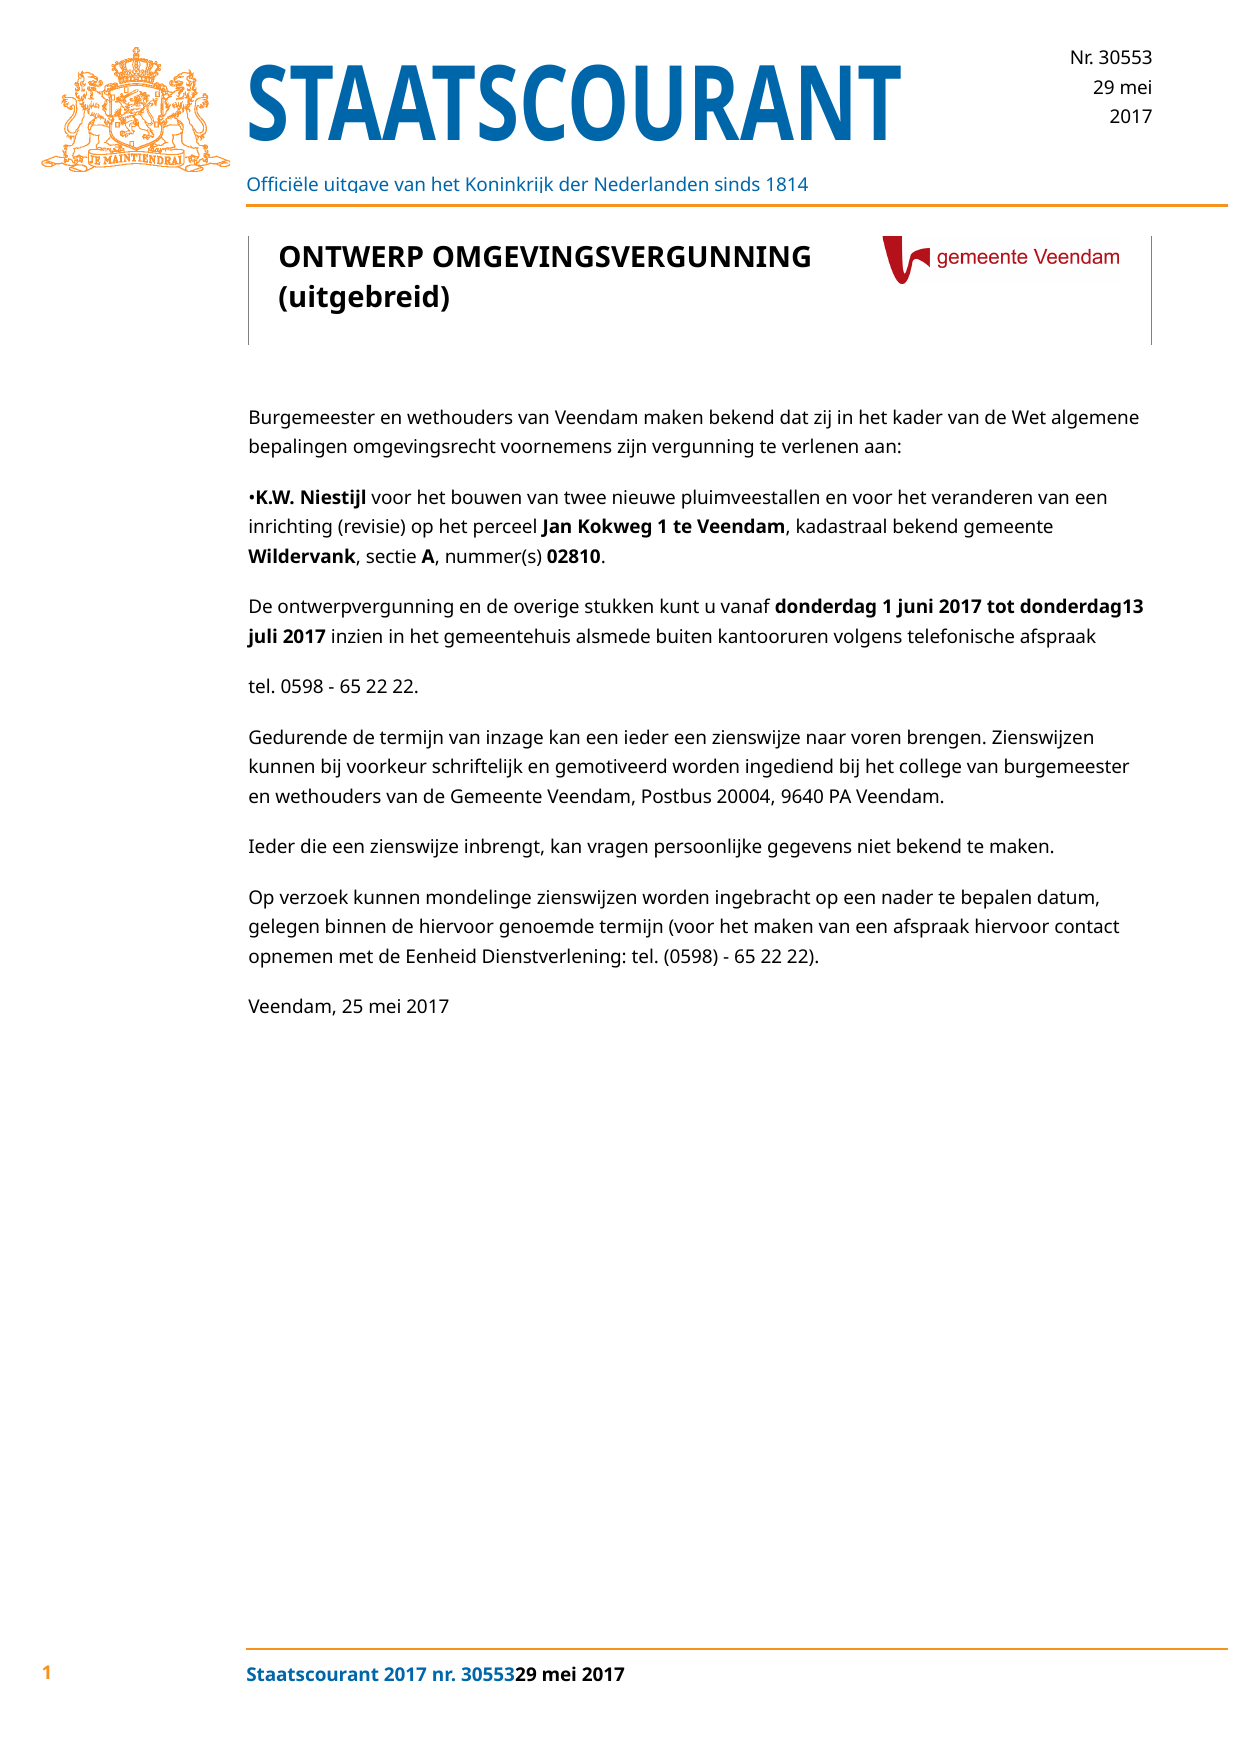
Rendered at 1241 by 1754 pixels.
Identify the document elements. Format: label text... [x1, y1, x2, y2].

text Op verzoek kunnen mondelinge zienswijzen worden ingebracht op een nader te bepalen datum, gelegen binnen de hiervoor genoemde termijn (voor het maken van een afspraak hiervoor contact opnemen met de Eenheid Dienstverlening: tel. (0598) - 65 22 22). [248, 884, 1152, 969]
text Ieder die een zienswijze inbrengt, kan vragen persoonlijke gegevens niet bekend te maken. [248, 833, 1152, 859]
text •K.W. Niestijl voor het bouwen van twee nieuwe pluimveestallen en voor het veranderen van een inrichting (revisie) op het perceel Jan Kokweg 1 te Veendam, kadastraal bekend gemeente Wildervank, sectie A, nummer(s) 02810. [248, 484, 1152, 569]
table_header [850, 236, 1151, 345]
text De ontwerpvergunning en de overige stukken kunt u vanaf donderdag 1 juni 2017 tot donderdag13 juli 2017 inzien in het gemeentehuis alsmede buiten kantooruren volgens telefonische afspraak [248, 593, 1152, 649]
text tel. 0598 - 65 22 22. [248, 673, 1152, 699]
picture [882, 236, 1119, 284]
text Burgemeester en wethouders van Veendam maken bekend dat zij in het kader van de Wet algemene bepalingen omgevingsrecht voornemens zijn vergunning te verlenen aan: [248, 404, 1152, 459]
text Veendam, 25 mei 2017 [248, 993, 1152, 1019]
picture [41, 47, 231, 172]
table_header ONTWERP OMGEVINGSVERGUNNING (uitgebreid) [249, 236, 850, 345]
text Gedurende de termijn van inzage kan een ieder een zienswijze naar voren brengen. Zienswijzen kunnen bij voorkeur schriftelijk en gemotiveerd worden ingediend bij het college van burgemeester en wethouders van de Gemeente Veendam, Postbus 20004, 9640 PA Veendam. [248, 724, 1152, 809]
